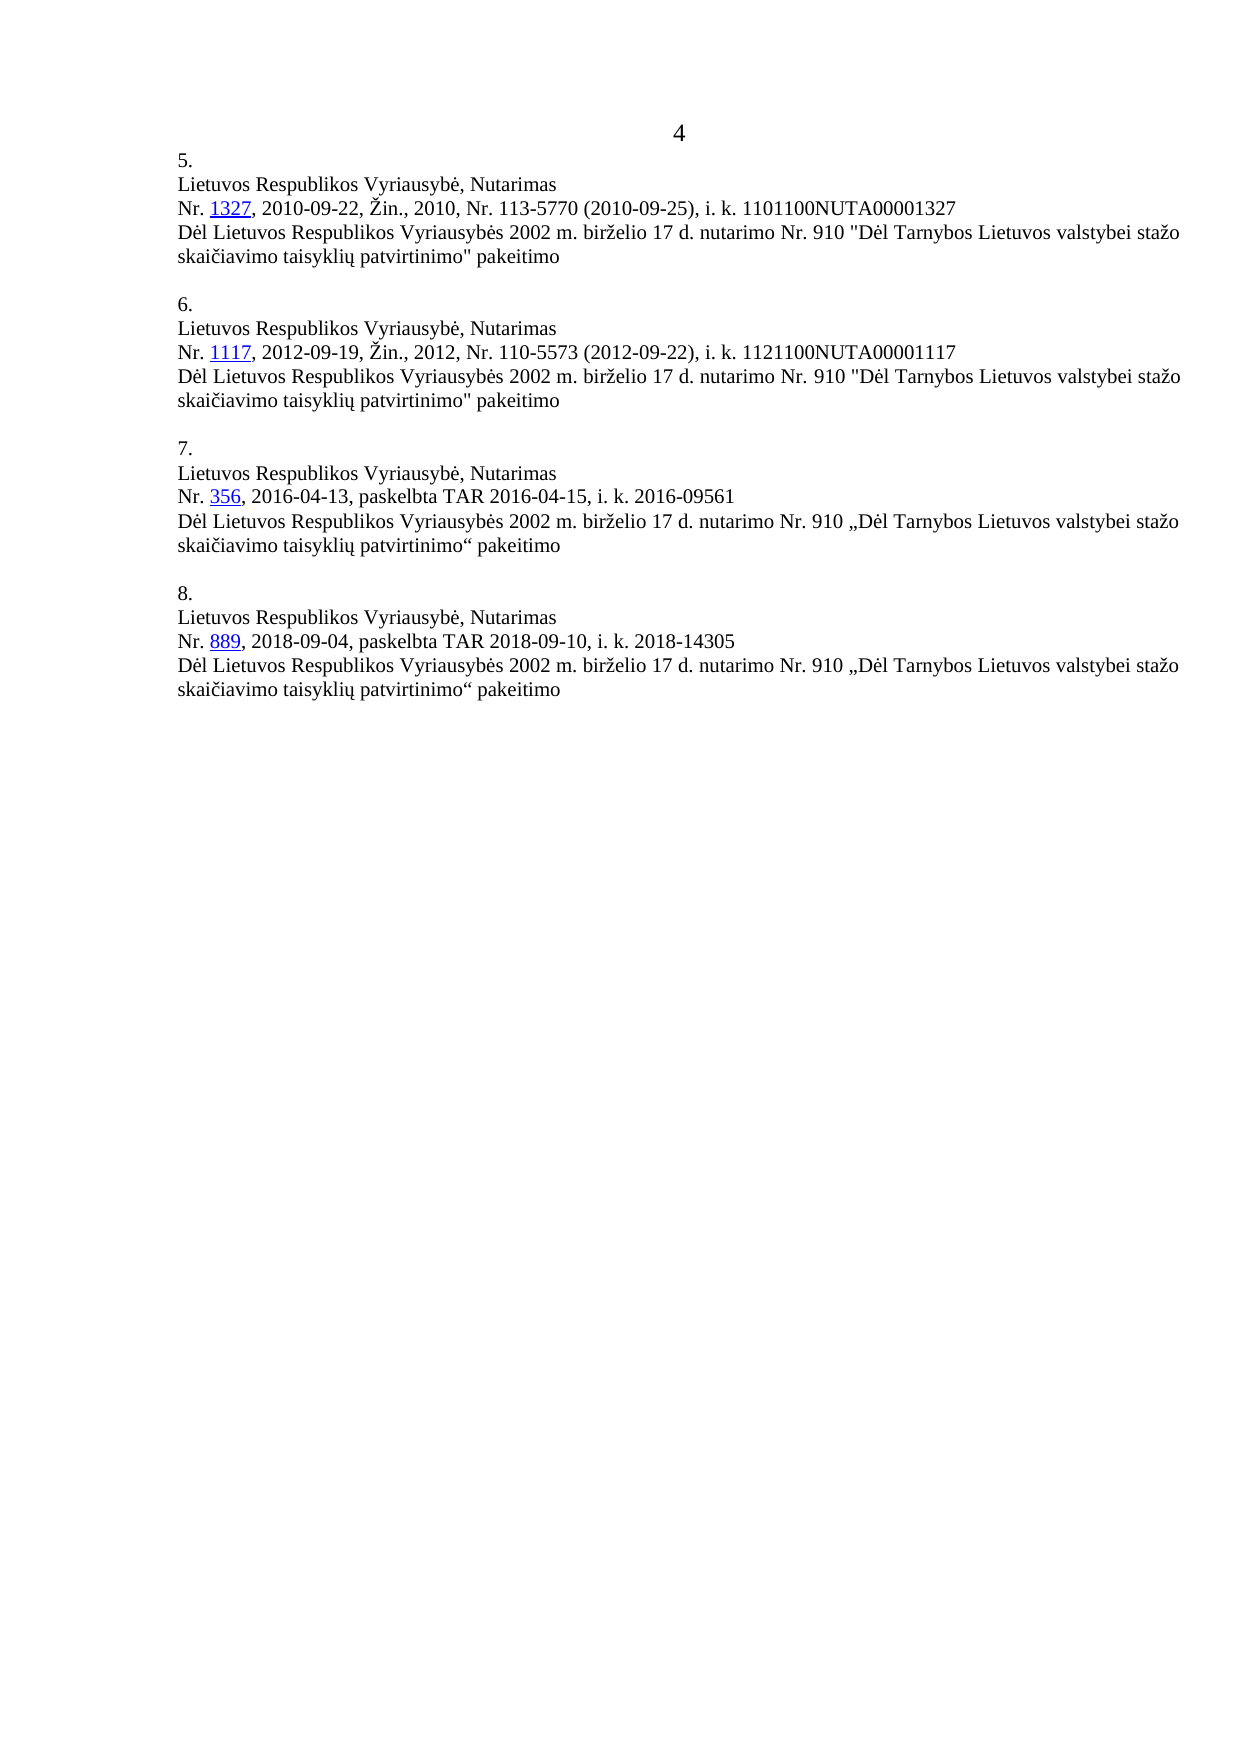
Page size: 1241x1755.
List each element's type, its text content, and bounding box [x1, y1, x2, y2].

text Dėl Lietuvos Respublikos Vyriausybės 2002 m. birželio 17 d. nutarimo Nr. 910 „Dėl Tarnybos Lietuvos valstybei stažo skaičiavimo taisyklių patvirtinimo“ pakeitimo [177, 653, 1181, 701]
text Dėl Lietuvos Respublikos Vyriausybės 2002 m. birželio 17 d. nutarimo Nr. 910 "Dėl Tarnybos Lietuvos valstybei stažo skaičiavimo taisyklių patvirtinimo" pakeitimo [177, 220, 1181, 268]
text 7. [177, 436, 1181, 460]
text Nr. 889, 2018-09-04, paskelbta TAR 2018-09-10, i. k. 2018-14305 [177, 629, 1181, 653]
text Lietuvos Respublikos Vyriausybė, Nutarimas [177, 605, 1181, 629]
text 5. [177, 148, 1181, 172]
text Nr. 356, 2016-04-13, paskelbta TAR 2016-04-15, i. k. 2016-09561 [177, 484, 1181, 508]
text 6. [177, 292, 1181, 316]
text Lietuvos Respublikos Vyriausybė, Nutarimas [177, 316, 1181, 340]
text Nr. 1117, 2012-09-19, Žin., 2012, Nr. 110-5573 (2012-09-22), i. k. 1121100NUTA00001117 [177, 340, 1181, 364]
text Dėl Lietuvos Respublikos Vyriausybės 2002 m. birželio 17 d. nutarimo Nr. 910 "Dėl Tarnybos Lietuvos valstybei stažo skaičiavimo taisyklių patvirtinimo" pakeitimo [177, 364, 1181, 412]
text Dėl Lietuvos Respublikos Vyriausybės 2002 m. birželio 17 d. nutarimo Nr. 910 „Dėl Tarnybos Lietuvos valstybei stažo skaičiavimo taisyklių patvirtinimo“ pakeitimo [177, 508, 1181, 557]
text Lietuvos Respublikos Vyriausybė, Nutarimas [177, 460, 1181, 484]
text 8. [177, 581, 1181, 605]
text Nr. 1327, 2010-09-22, Žin., 2010, Nr. 113-5770 (2010-09-25), i. k. 1101100NUTA00001327 [177, 196, 1181, 220]
text Lietuvos Respublikos Vyriausybė, Nutarimas [177, 172, 1181, 196]
